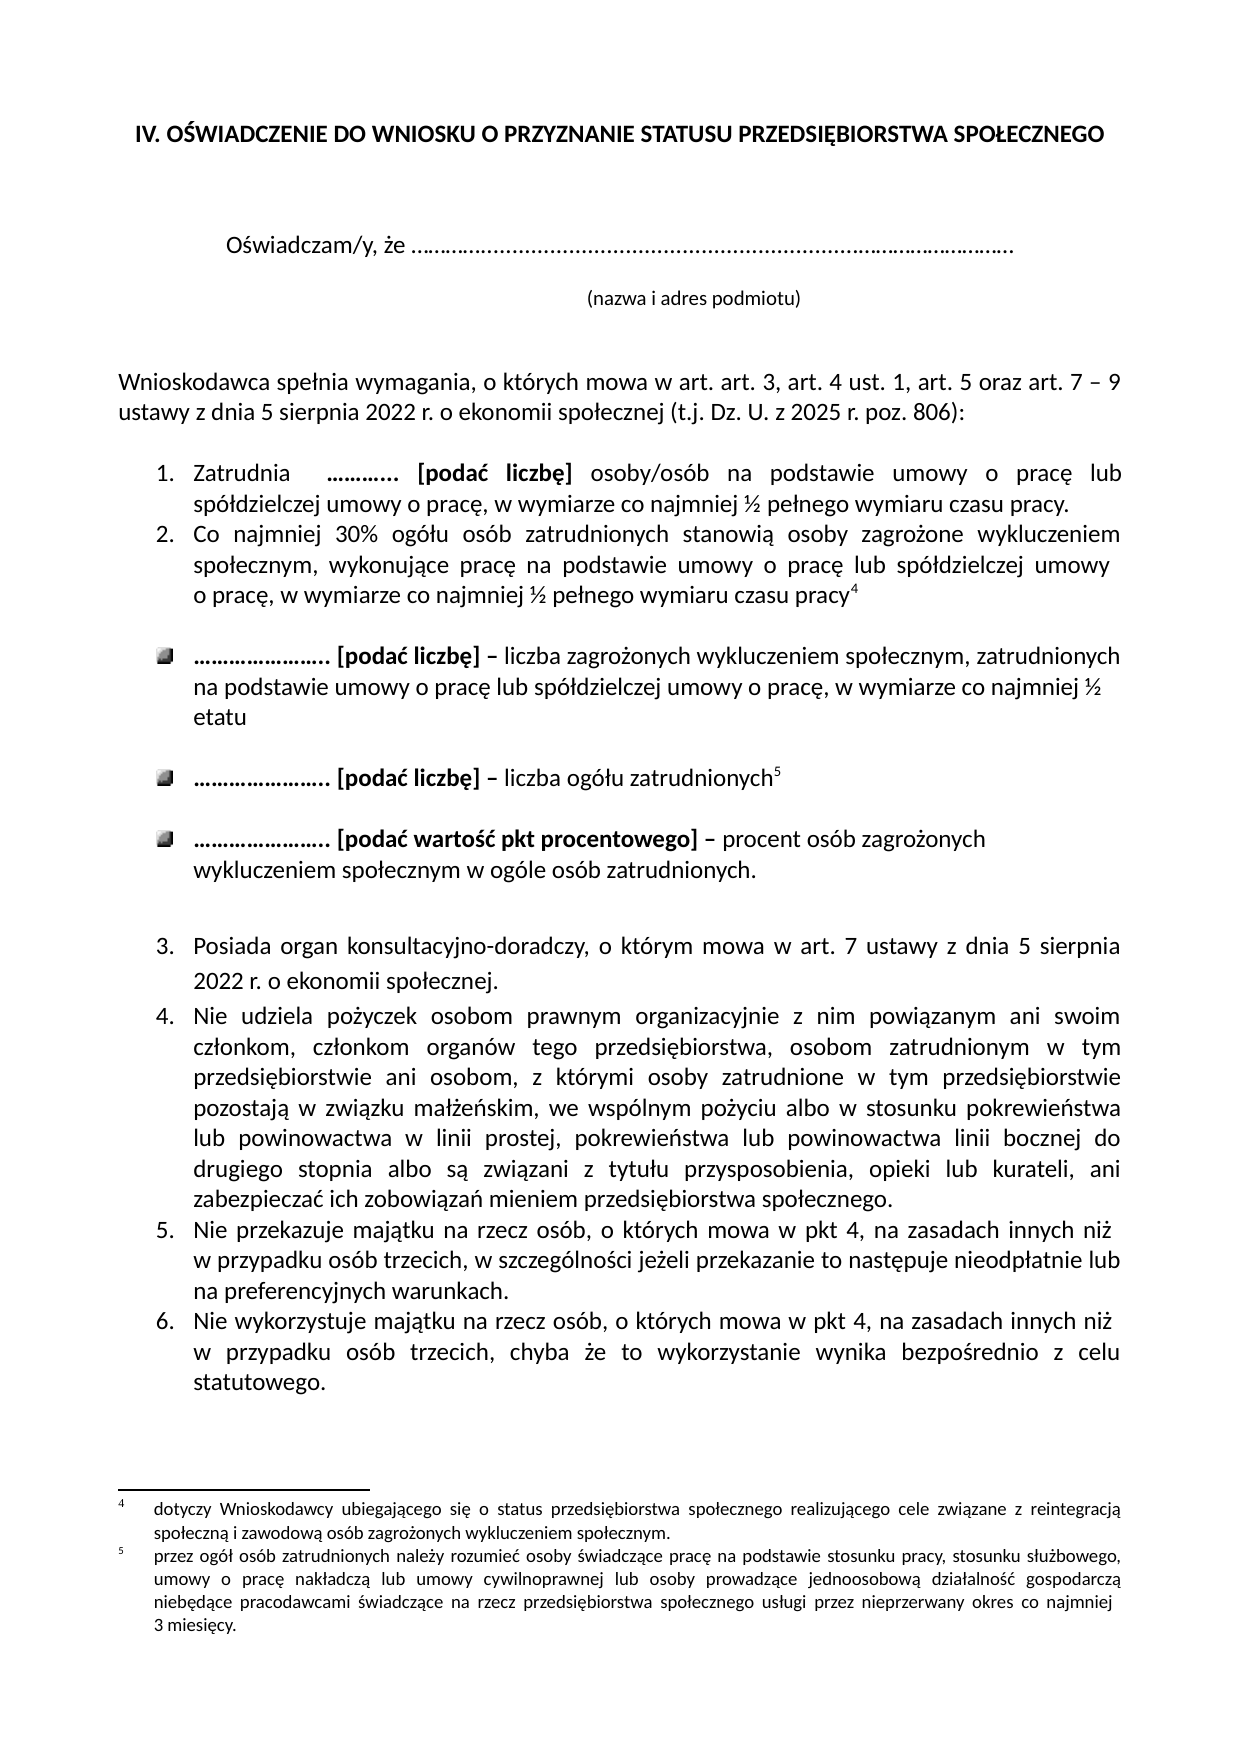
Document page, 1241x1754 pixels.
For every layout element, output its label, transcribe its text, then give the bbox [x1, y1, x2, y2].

text IV. OŚWIADCZENIE DO WNIOSKU O PRZYZNANIE STATUSU PRZEDSIĘBIORSTWA SPOŁECZNEGO [118, 118, 1122, 149]
list Posiada organ konsultacyjno-doradczy, o którym mowa w art. 7 ustawy z dnia 5 sierpnia 2022 r. o ekonomii społecznej. [156, 930, 1122, 996]
list ………………….. [podać wartość pkt procentowego] – procent osób zagrożonych wykluczeniem społecznym w ogóle osób zatrudnionych. [155, 823, 1122, 884]
list ………………….. [podać liczbę] – liczba ogółu zatrudnionych [155, 762, 1122, 793]
list Nie wykorzystuje majątku na rzecz osób, o których mowa w pkt 4, na zasadach innych niż w przypadku osób trzecich, chyba że to wykorzystanie wynika bezpośrednio z celu statutowego. [156, 1305, 1122, 1397]
text Wnioskodawca spełnia wymagania, o których mowa w art. art. 3, art. 4 ust. 1, art. 5 oraz art. 7 – 9 ustawy z dnia 5 sierpnia 2022 r. o ekonomii społecznej (t.j. Dz. U. z 2025 r. poz. 806): [118, 366, 1122, 427]
picture [156, 647, 173, 664]
list Zatrudnia ………... [podać liczbę] osoby/osób na podstawie umowy o pracę lub spółdzielczej umowy o pracę, w wymiarze co najmniej ½ pełnego wymiaru czasu pracy. [156, 457, 1122, 518]
text (nazwa i adres podmiotu) [118, 285, 1122, 310]
list Nie przekazuje majątku na rzecz osób, o których mowa w pkt 4, na zasadach innych niż w przypadku osób trzecich, w szczególności jeżeli przekazanie to następuje nieodpłatnie lub na preferencyjnych warunkach. [156, 1214, 1122, 1305]
picture [156, 769, 173, 786]
picture [156, 830, 173, 847]
text Oświadczam/y, że …………............................................................……………………… [118, 229, 1122, 260]
list ………………….. [podać liczbę] – liczba zagrożonych wykluczeniem społecznym, zatrudnionych na podstawie umowy o pracę lub spółdzielczej umowy o pracę, w wymiarze co najmniej ½ etatu [155, 640, 1122, 732]
list Co najmniej 30% ogółu osób zatrudnionych stanowią osoby zagrożone wykluczeniem społecznym, wykonujące pracę na podstawie umowy o pracę lub spółdzielczej umowy o pracę, w wymiarze co najmniej ½ pełnego wymiaru czasu pracy [156, 518, 1122, 610]
list przez ogół osób zatrudnionych należy rozumieć osoby świadczące pracę na podstawie stosunku pracy, stosunku służbowego, umowy o pracę nakładczą lub umowy cywilnoprawnej lub osoby prowadzące jednoosobową działalność gospodarczą niebędące pracodawcami świadczące na rzecz przedsiębiorstwa społecznego usługi przez nieprzerwany okres co najmniej 3 miesięcy. [118, 1544, 1122, 1636]
list dotyczy Wnioskodawcy ubiegającego się o status przedsiębiorstwa społecznego realizującego cele związane z reintegracją społeczną i zawodową osób zagrożonych wykluczeniem społecznym. [118, 1496, 1122, 1544]
list Nie udziela pożyczek osobom prawnym organizacyjnie z nim powiązanym ani swoim członkom, członkom organów tego przedsiębiorstwa, osobom zatrudnionym w tym przedsiębiorstwie ani osobom, z którymi osoby zatrudnione w tym przedsiębiorstwie pozostają w związku małżeńskim, we wspólnym pożyciu albo w stosunku pokrewieństwa lub powinowactwa w linii prostej, pokrewieństwa lub powinowactwa linii bocznej do drugiego stopnia albo są związani z tytułu przysposobienia, opieki lub kurateli, ani zabezpieczać ich zobowiązań mieniem przedsiębiorstwa społecznego. [156, 1000, 1122, 1214]
